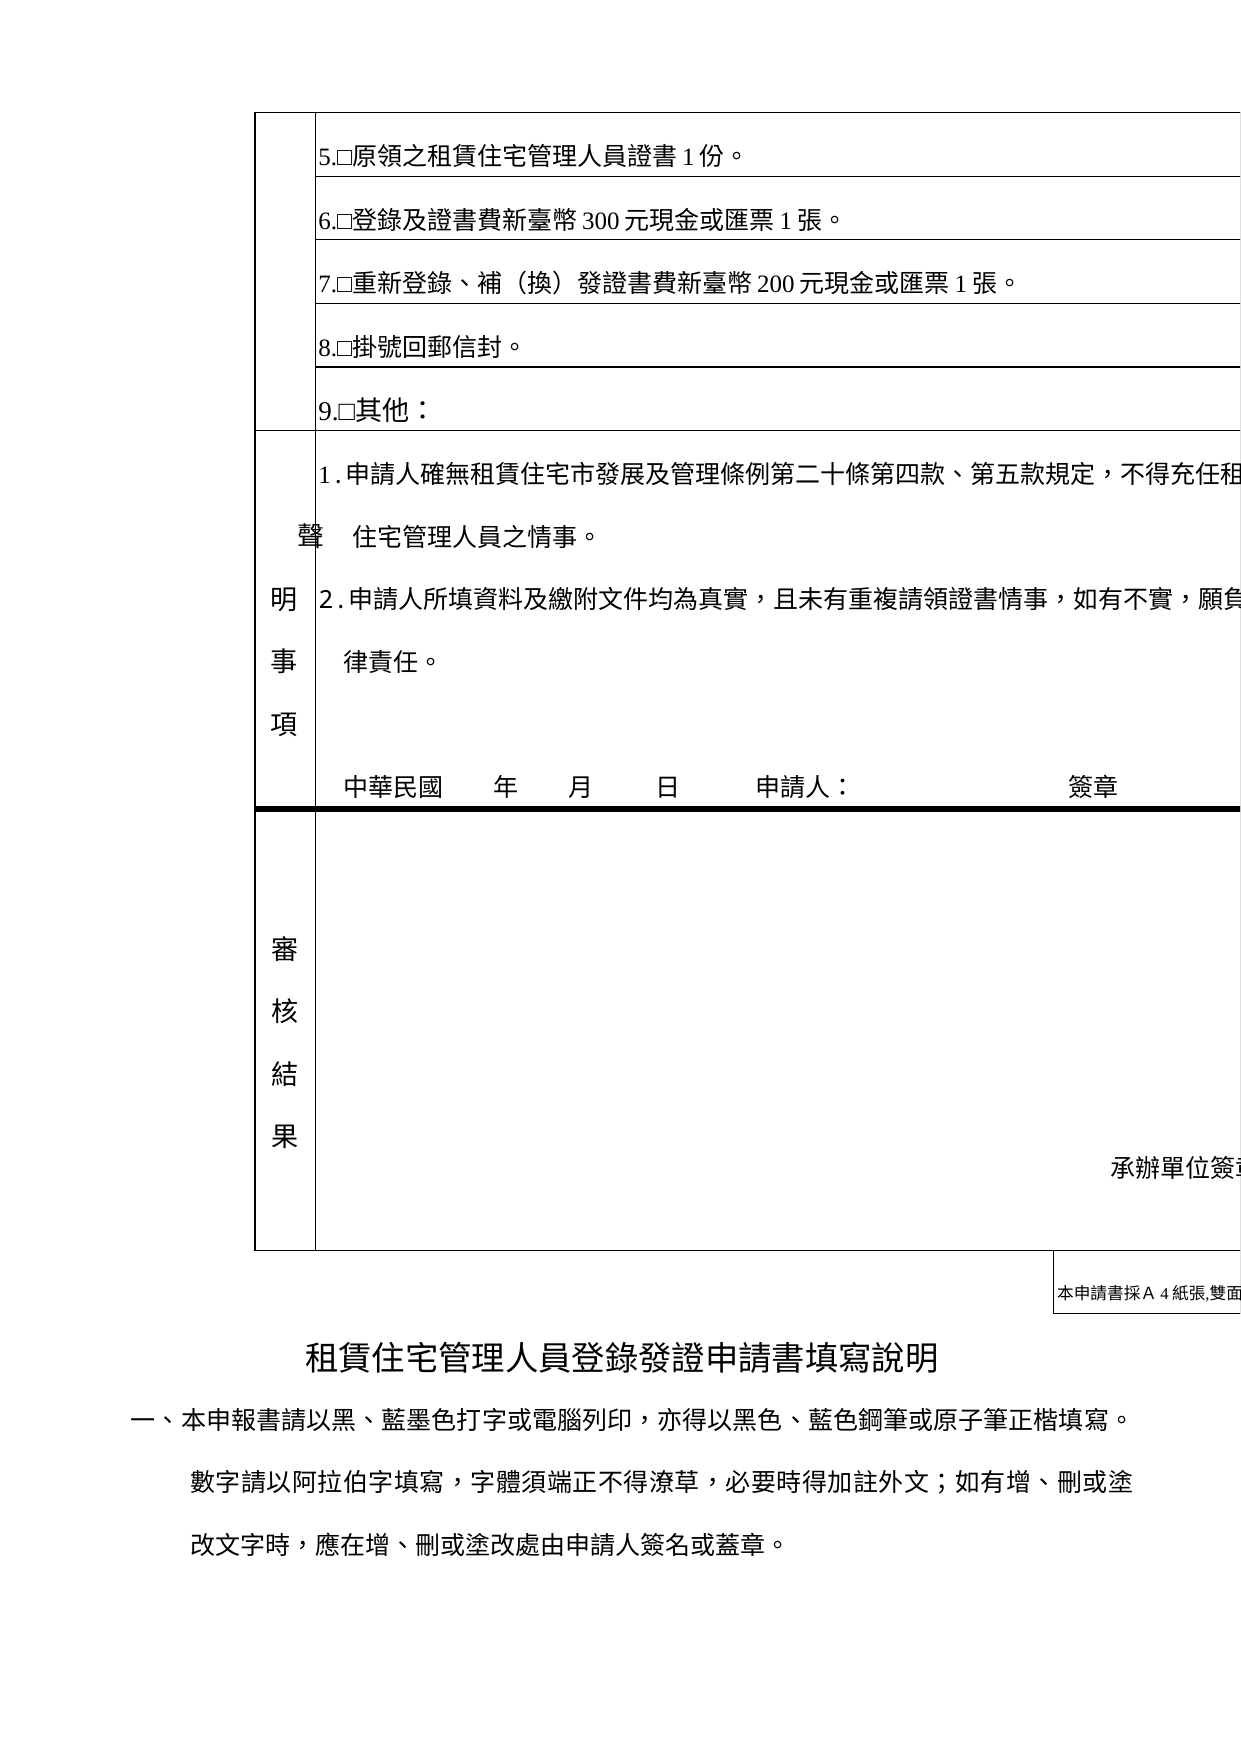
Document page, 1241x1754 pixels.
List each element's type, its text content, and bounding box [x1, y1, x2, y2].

table_cell [187, 1250, 255, 1313]
table_cell [888, 1251, 953, 1313]
text 租賃住宅管理人員登錄發證申請書填寫說明 [50, 1314, 1053, 1377]
table_cell 聲明事項 [256, 431, 315, 806]
table_cell [705, 1251, 865, 1313]
table_cell [255, 1251, 315, 1313]
table_cell [187, 430, 254, 806]
table_cell [373, 1251, 440, 1313]
table_cell [187, 806, 254, 1250]
table_cell [953, 1251, 1014, 1313]
table_header 一、本申報書請以黑、藍墨色打字或電腦列印，亦得以黑色、藍色鋼筆或原子筆正楷填寫。數字請以阿拉伯字填寫，字體須端正不得潦草，必要時得加註外文；如有增、刪或塗改文字時，應在增、刪或塗改處由申請人簽名或蓋章。 [128, 1377, 1140, 1612]
table_cell [256, 113, 315, 430]
table_cell [1014, 1251, 1053, 1313]
table_cell 本申請書採Ａ4紙張,雙面印製 [1054, 1251, 1240, 1313]
table_cell 9.□其他： [316, 368, 1240, 430]
table_cell 8.□掛號回郵信封。 [316, 304, 1240, 366]
table_cell 6.□登錄及證書費新臺幣300元現金或匯票1張。 [316, 177, 1240, 239]
table_cell [315, 1251, 372, 1313]
table_cell 7.□重新登錄、補（換）發證書費新臺幣200元現金或匯票1張。 [316, 240, 1240, 303]
table_cell [628, 1251, 705, 1313]
table_cell 承辦單位簽章 [316, 812, 1240, 1250]
table_cell 1.申請人確無租賃住宅市發展及管理條例第二十條第四款、第五款規定，不得充任租賃住宅管理人員之情事。 2.申請人所填資料及繳附文件均為真實，且未有重複請領證書情事，如有不實，願負法律責任。 中華民國 年 月 日 申請人： 簽章 [316, 431, 1240, 806]
table_cell 5.□原領之租賃住宅管理人員證書1份。 [316, 113, 1240, 176]
table_cell [865, 1251, 888, 1313]
table_header [1140, 1377, 1240, 1612]
table_cell [440, 1251, 628, 1313]
table_cell 審核結果 [256, 812, 315, 1250]
table_cell [187, 112, 254, 430]
